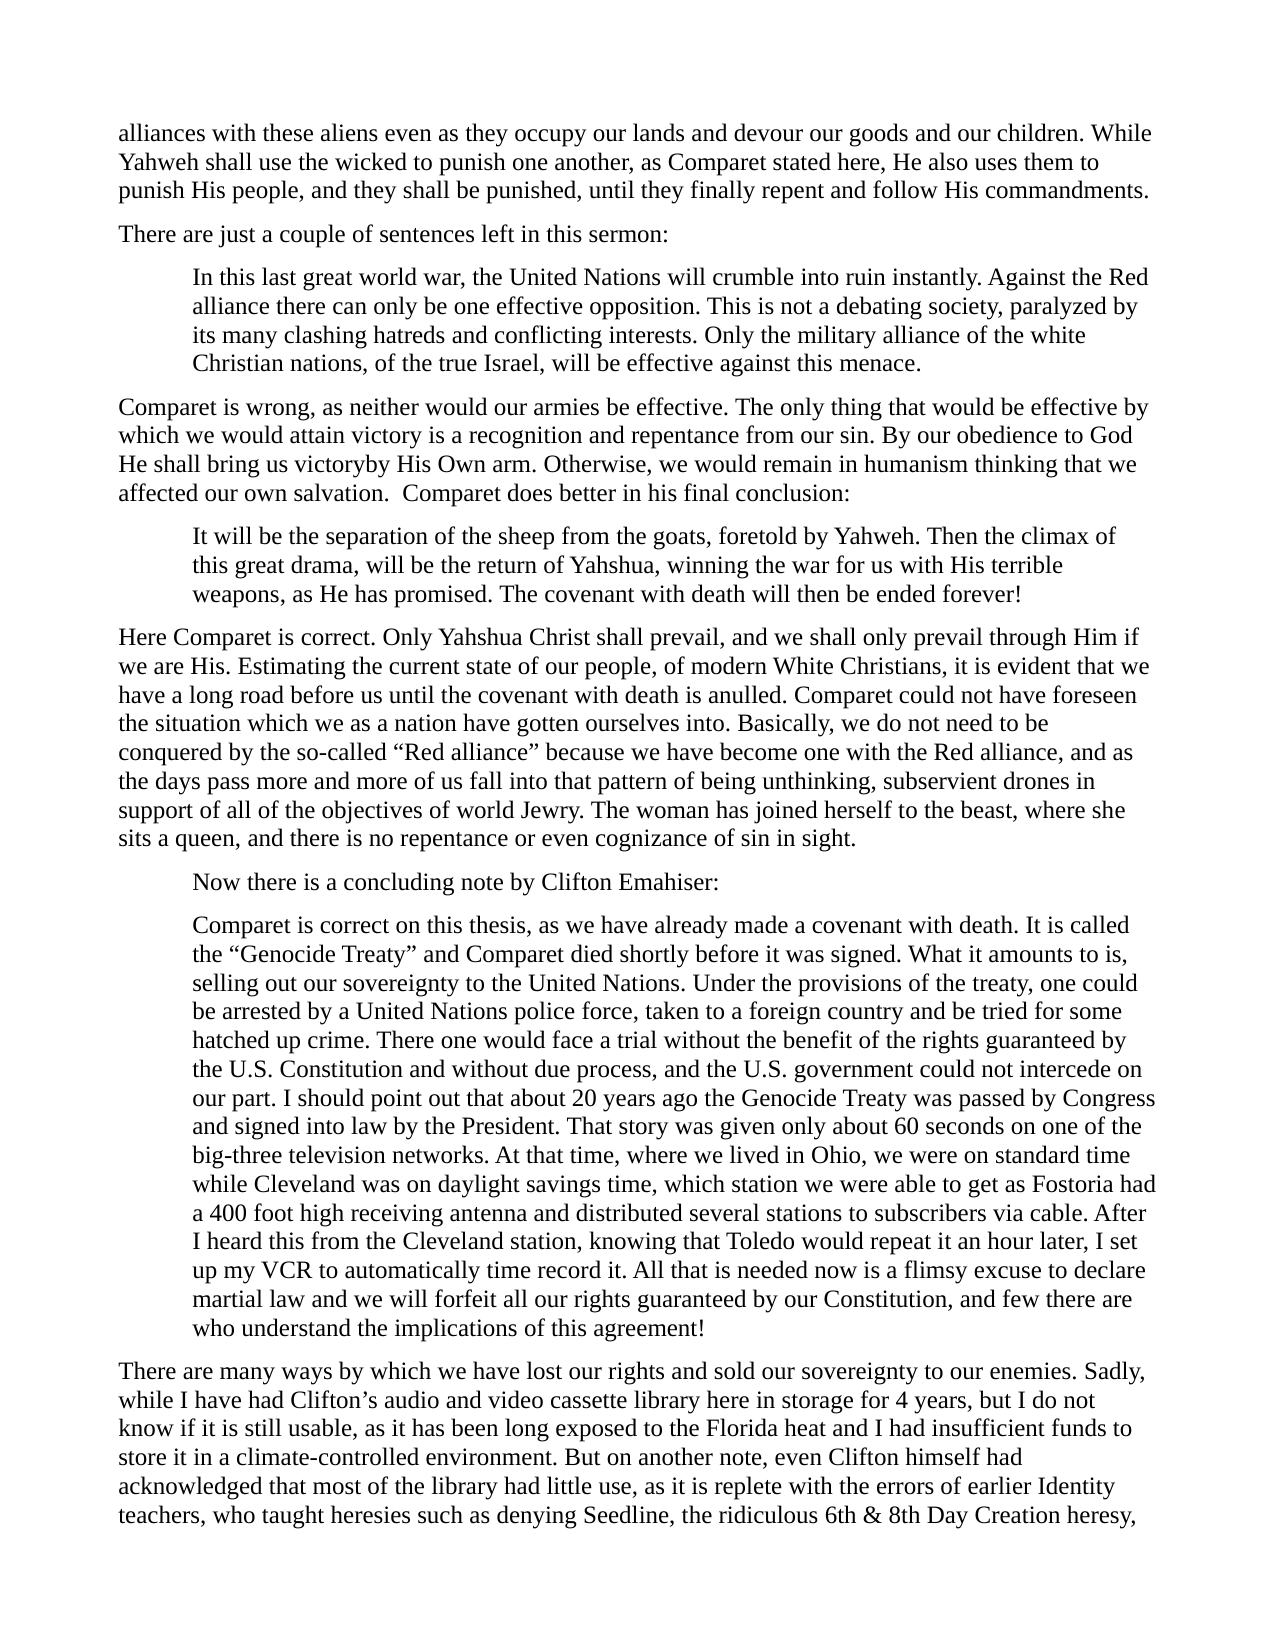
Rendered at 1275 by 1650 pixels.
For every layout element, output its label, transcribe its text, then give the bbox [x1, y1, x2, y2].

text alliances with these aliens even as they occupy our lands and devour our goods and our children. While Yahweh shall use the wicked to punish one another, as Comparet stated here, He also uses them to punish His people, and they shall be punished, until they finally repent and follow His commandments. [118, 118, 1157, 204]
text Comparet is wrong, as neither would our armies be effective. The only thing that would be effective by which we would attain victory is a recognition and repentance from our sin. By our obedience to God He shall bring us victoryby His Own arm. Otherwise, we would remain in humanism thinking that we affected our own salvation. Comparet does better in his final conclusion: [118, 392, 1157, 507]
text There are many ways by which we have lost our rights and sold our sovereignty to our enemies. Sadly, while I have had Clifton’s audio and video cassette library here in storage for 4 years, but I do not know if it is still usable, as it has been long exposed to the Florida heat and I had insufficient funds to store it in a climate-controlled environment. But on another note, even Clifton himself had acknowledged that most of the library had little use, as it is replete with the errors of earlier Identity teachers, who taught heresies such as denying Seedline, the ridiculous 6th & 8th Day Creation heresy, [118, 1356, 1157, 1528]
text It will be the separation of the sheep from the goats, foretold by Yahweh. Then the climax of this great drama, will be the return of Yahshua, winning the war for us with His terrible weapons, as He has promised. The covenant with death will then be ended forever! [192, 521, 1157, 608]
text Comparet is correct on this thesis, as we have already made a covenant with death. It is called the “Genocide Treaty” and Comparet died shortly before it was signed. What it amounts to is, selling out our sovereignty to the United Nations. Under the provisions of the treaty, one could be arrested by a United Nations police force, taken to a foreign country and be tried for some hatched up crime. There one would face a trial without the benefit of the rights guaranteed by the U.S. Constitution and without due process, and the U.S. government could not intercede on our part. I should point out that about 20 years ago the Genocide Treaty was passed by Congress and signed into law by the President. That story was given only about 60 seconds on one of the big-three television networks. At that time, where we lived in Ohio, we were on standard time while Cleveland was on daylight savings time, which station we were able to get as Fostoria had a 400 foot high receiving antenna and distributed several stations to subscribers via cable. After I heard this from the Cleveland station, knowing that Toledo would repeat it an hour later, I set up my VCR to automatically time record it. All that is needed now is a flimsy excuse to declare martial law and we will forfeit all our rights guaranteed by our Constitution, and few there are who understand the implications of this agreement! [192, 910, 1157, 1341]
text Now there is a concluding note by Clifton Emahiser: [192, 867, 1157, 896]
text In this last great world war, the United Nations will crumble into ruin instantly. Against the Red alliance there can only be one effective opposition. This is not a debating society, paralyzed by its many clashing hatreds and conflicting interests. Only the military alliance of the white Christian nations, of the true Israel, will be effective against this menace. [192, 262, 1157, 377]
text There are just a couple of sentences left in this sermon: [118, 219, 1157, 248]
text Here Comparet is correct. Only Yahshua Christ shall prevail, and we shall only prevail through Him if we are His. Estimating the current state of our people, of modern White Christians, it is evident that we have a long road before us until the covenant with death is anulled. Comparet could not have foreseen the situation which we as a nation have gotten ourselves into. Basically, we do not need to be conquered by the so-called “Red alliance” because we have become one with the Red alliance, and as the days pass more and more of us fall into that pattern of being unthinking, subservient drones in support of all of the objectives of world Jewry. The woman has joined herself to the beast, where she sits a queen, and there is no repentance or even cognizance of sin in sight. [118, 622, 1157, 852]
